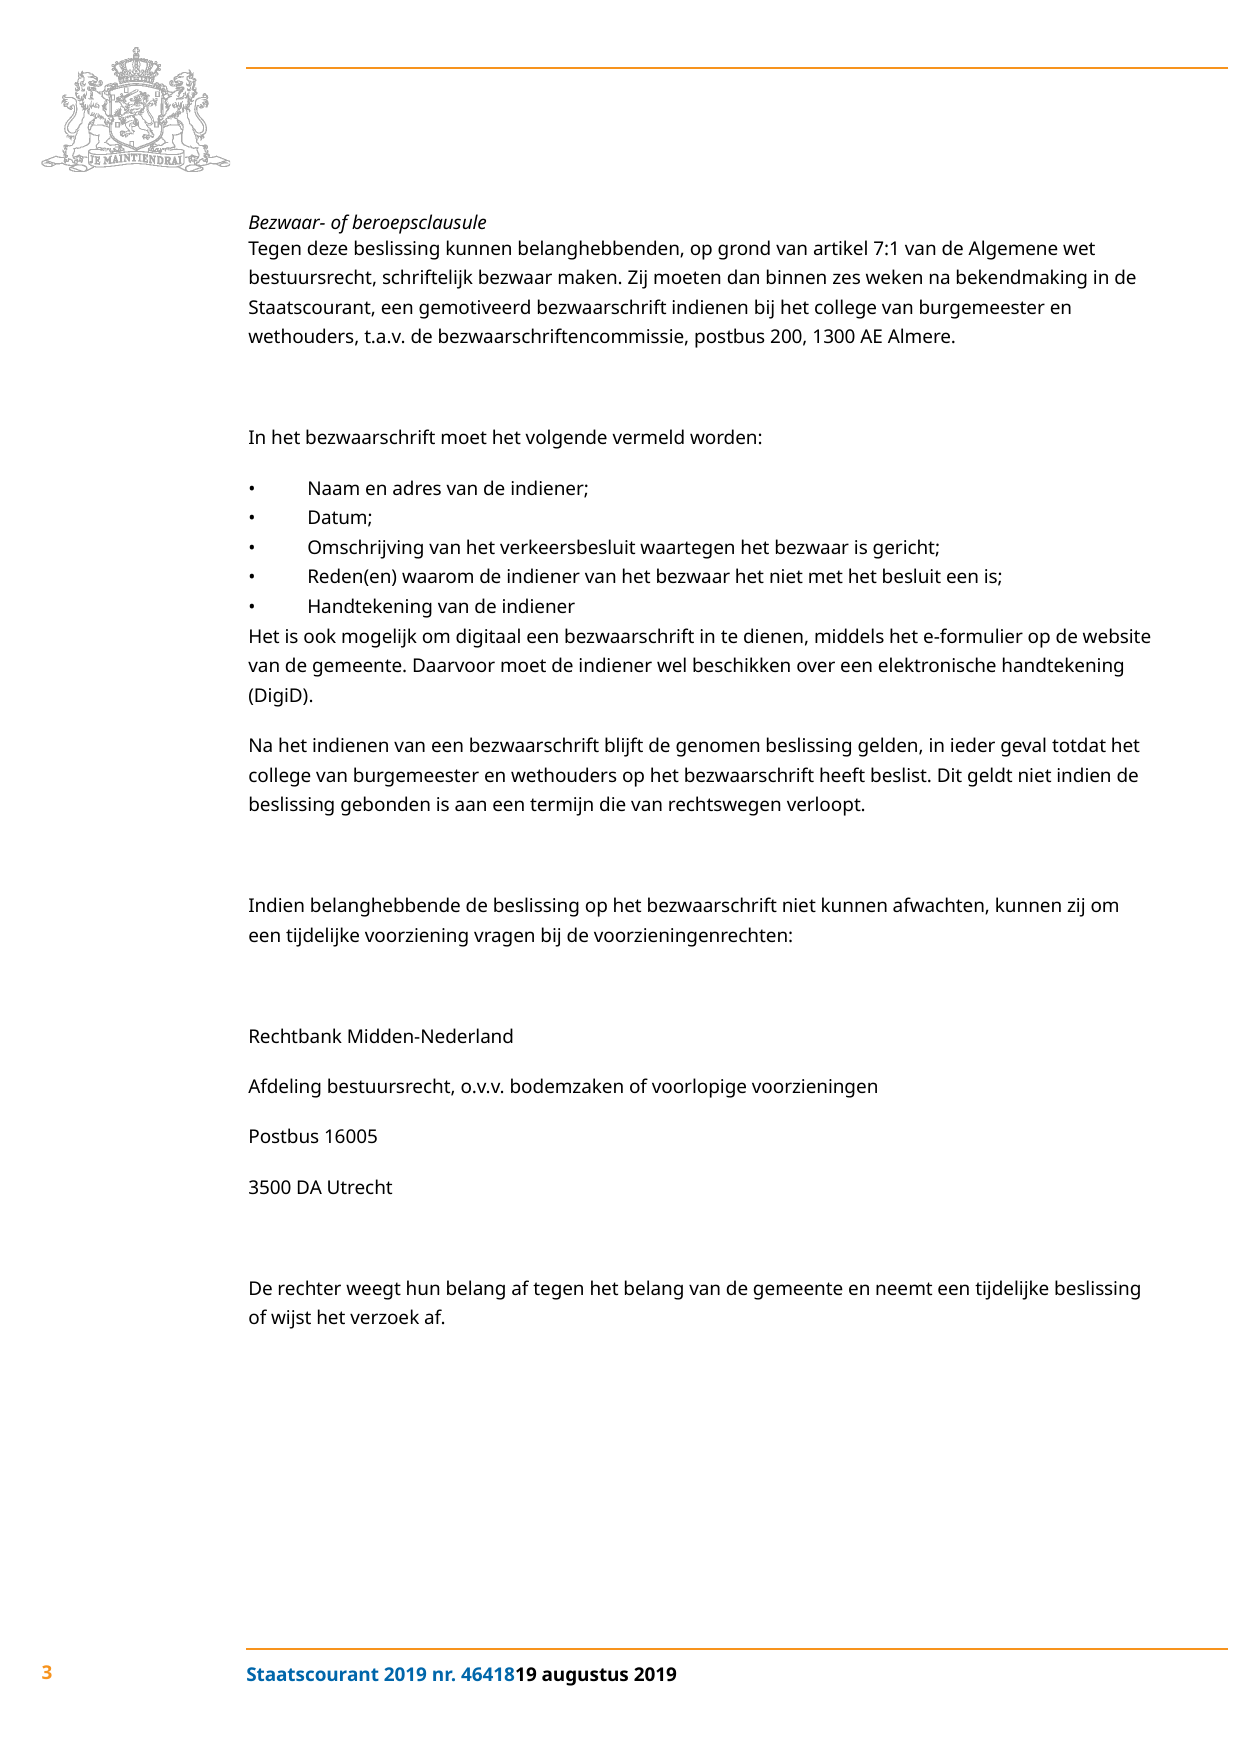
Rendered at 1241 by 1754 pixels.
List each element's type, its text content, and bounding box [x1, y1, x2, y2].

list Omschrijving van het verkeersbesluit waartegen het bezwaar is gericht; [248, 534, 1152, 560]
text De rechter weegt hun belang af tegen het belang van de gemeente en neemt een tijdelijke beslissing of wijst het verzoek af. [248, 1275, 1152, 1330]
text Rechtbank Midden-Nederland [248, 1023, 1152, 1048]
text Tegen deze beslissing kunnen belanghebbenden, op grond van artikel 7:1 van de Algemene wet bestuursrecht, schriftelijk bezwaar maken. Zij moeten dan binnen zes weken na bekendmaking in de Staatscourant, een gemotiveerd bezwaarschrift indienen bij het college van burgemeester en wethouders, t.a.v. de bezwaarschriftencommissie, postbus 200, 1300 AE Almere. [248, 235, 1152, 349]
picture [41, 47, 231, 172]
list Naam en adres van de indiener; [248, 475, 1152, 501]
text Het is ook mogelijk om digitaal een bezwaarschrift in te dienen, middels het e-formulier op de website van de gemeente. Daarvoor moet de indiener wel beschikken over een elektronische handtekening (DigiD). [248, 623, 1152, 708]
text Bezwaar- of beroepsclausule [248, 209, 1152, 235]
text 3500 DA Utrecht [248, 1174, 1152, 1200]
list Reden(en) waarom de indiener van het bezwaar het niet met het besluit een is; [248, 564, 1152, 589]
text Indien belanghebbende de beslissing op het bezwaarschrift niet kunnen afwachten, kunnen zij om een tijdelijke voorziening vragen bij de voorzieningenrechten: [248, 892, 1152, 948]
list Handtekening van de indiener [248, 593, 1152, 619]
text Postbus 16005 [248, 1124, 1152, 1149]
list Datum; [248, 504, 1152, 530]
text Na het indienen van een bezwaarschrift blijft de genomen beslissing gelden, in ieder geval totdat het college van burgemeester en wethouders op het bezwaarschrift heeft beslist. Dit geldt niet indien de beslissing gebonden is aan een termijn die van rechtswegen verloopt. [248, 732, 1152, 817]
text In het bezwaarschrift moet het volgende vermeld worden: [248, 424, 1152, 450]
text Afdeling bestuursrecht, o.v.v. bodemzaken of voorlopige voorzieningen [248, 1073, 1152, 1099]
